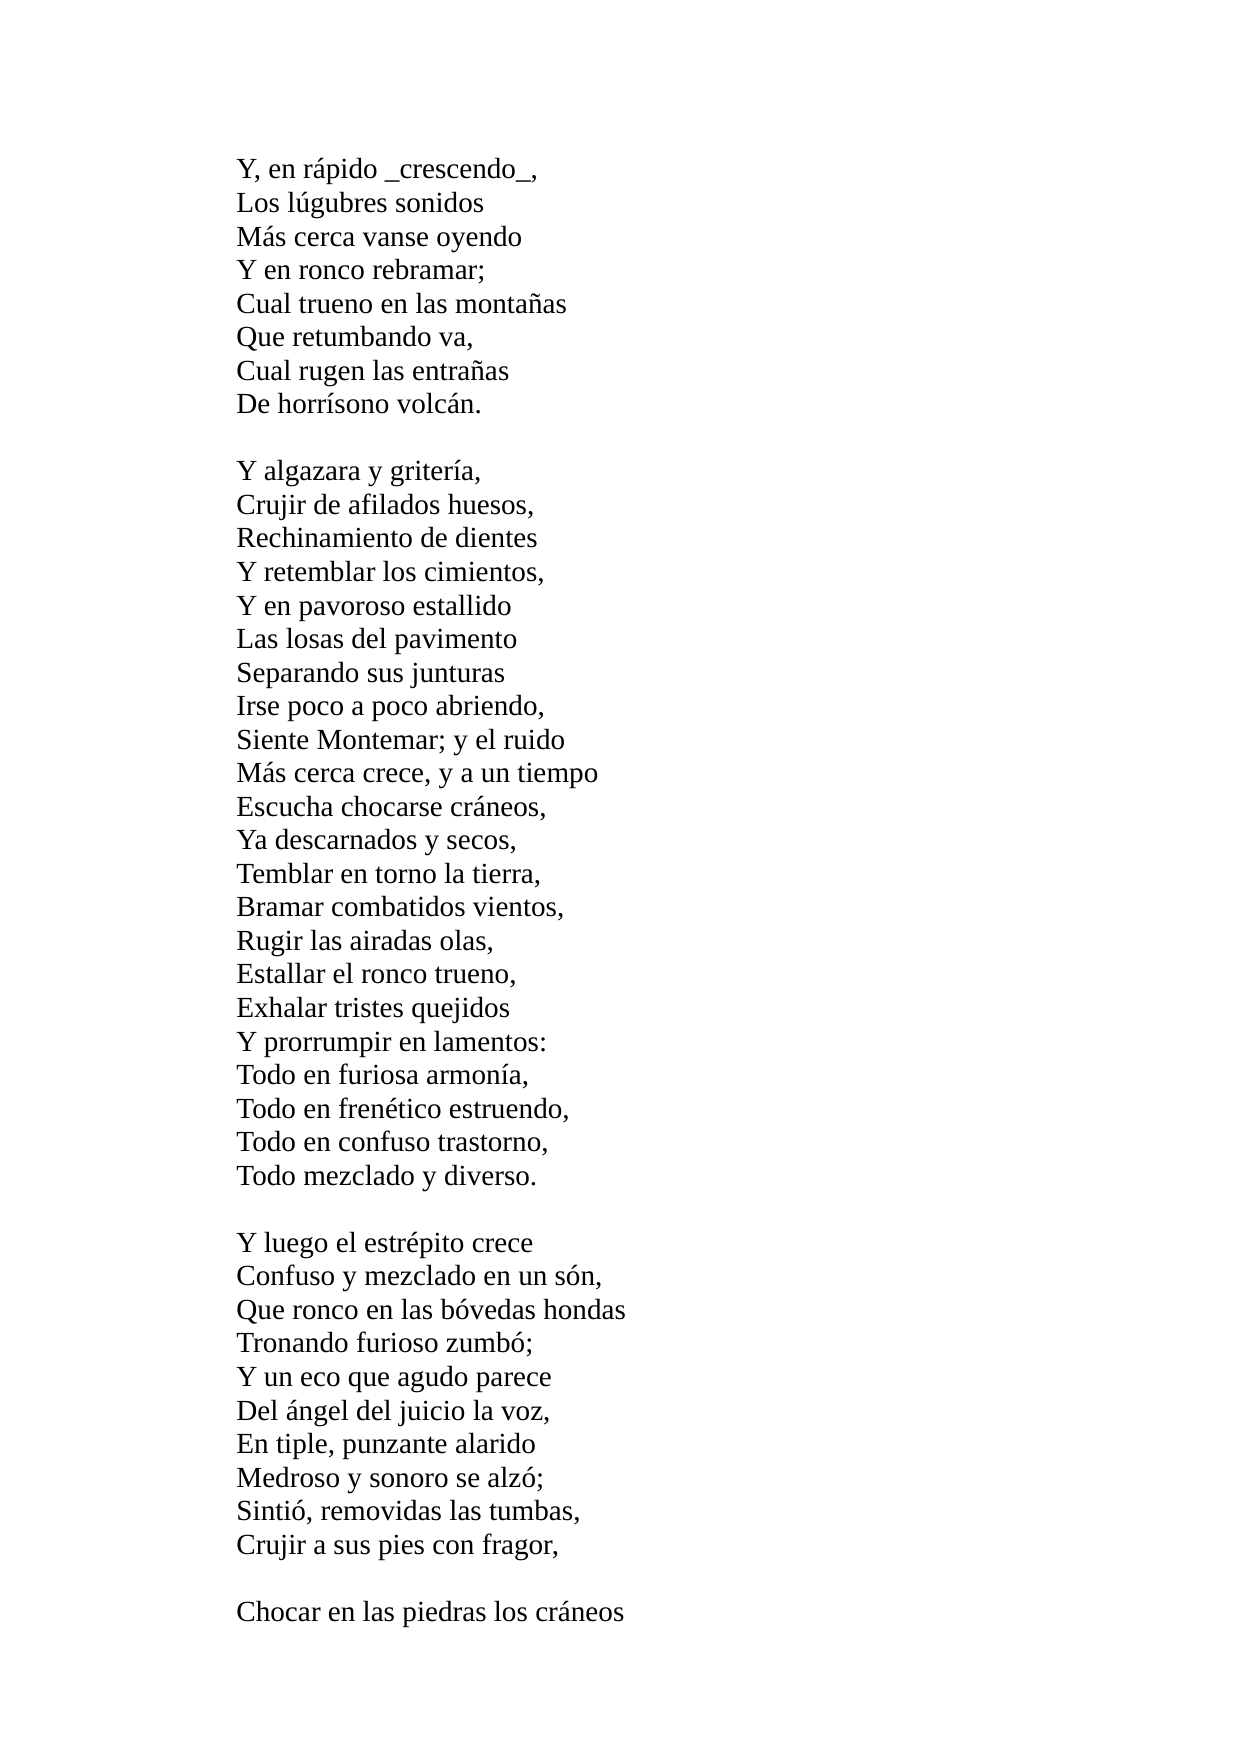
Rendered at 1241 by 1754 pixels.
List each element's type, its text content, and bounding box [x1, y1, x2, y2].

text Y, en rápido _crescendo_, Los lúgubres sonidos Más cerca vanse oyendo Y en ronco rebramar; Cual trueno en las montañas Que retumbando va, Cual rugen las entrañas De horrísono volcán. Y algazara y gritería, Crujir de afilados huesos, Rechinamiento de dientes Y retemblar los cimientos, Y en pavoroso estallido Las losas del pavimento Separando sus junturas Irse poco a poco abriendo, Siente Montemar; y el ruido Más cerca crece, y a un tiempo Escucha chocarse cráneos, Ya descarnados y secos, Temblar en torno la tierra, Bramar combatidos vientos, Rugir las airadas olas, Estallar el ronco trueno, Exhalar tristes quejidos Y prorrumpir en lamentos: Todo en furiosa armonía, Todo en frenético estruendo, Todo en confuso trastorno, Todo mezclado y diverso. Y luego el estrépito crece Confuso y mezclado en un són, Que ronco en las bóvedas hondas Tronando furioso zumbó; Y un eco que agudo parece Del ángel del juicio la voz, En tiple, punzante alarido Medroso y sonoro se alzó; Sintió, removidas las tumbas, Crujir a sus pies con fragor, Chocar en las piedras los cráneos [236, 118, 1004, 1627]
